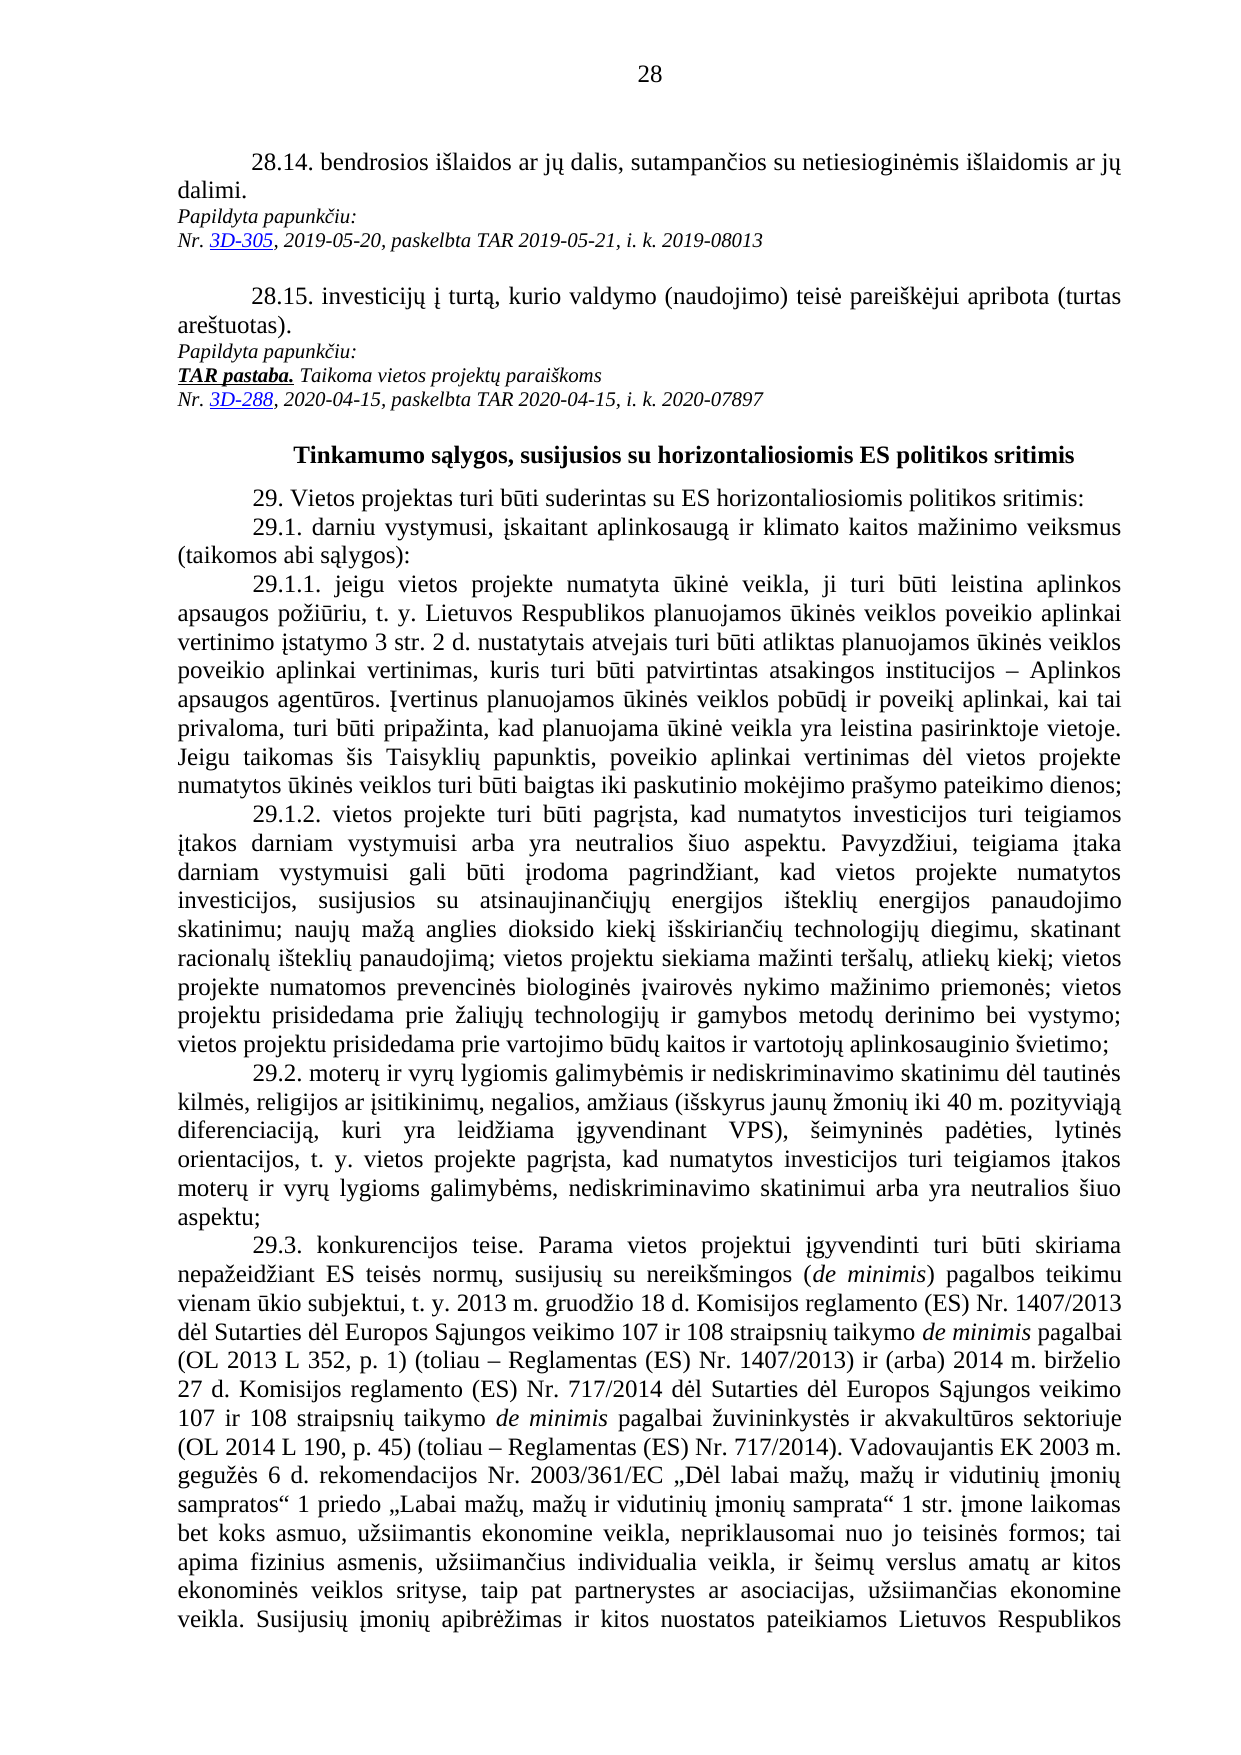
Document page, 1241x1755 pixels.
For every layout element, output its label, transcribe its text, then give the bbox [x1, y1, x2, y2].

text 29.1. darniu vystymusi, įskaitant aplinkosaugą ir klimato kaitos mažinimo veiksmus (taikomos abi sąlygos): [177, 512, 1122, 569]
text TAR pastaba. Taikoma vietos projektų paraiškoms [177, 363, 1122, 387]
text Papildyta papunkčiu: [177, 204, 1122, 228]
text 29.1.1. jeigu vietos projekte numatyta ūkinė veikla, ji turi būti leistina aplinkos apsaugos požiūriu, t. y. Lietuvos Respublikos planuojamos ūkinės veiklos poveikio aplinkai vertinimo įstatymo 3 str. 2 d. nustatytais atvejais turi būti atliktas planuojamos ūkinės veiklos poveikio aplinkai vertinimas, kuris turi būti patvirtintas atsakingos institucijos – Aplinkos apsaugos agentūros. Įvertinus planuojamos ūkinės veiklos pobūdį ir poveikį aplinkai, kai tai privaloma, turi būti pripažinta, kad planuojama ūkinė veikla yra leistina pasirinktoje vietoje. Jeigu taikomas šis Taisyklių papunktis, poveikio aplinkai vertinimas dėl vietos projekte numatytos ūkinės veiklos turi būti baigtas iki paskutinio mokėjimo prašymo pateikimo dienos; [177, 569, 1122, 799]
text Nr. 3D-305, 2019-05-20, paskelbta TAR 2019-05-21, i. k. 2019-08013 [177, 228, 1122, 252]
text 28.14. bendrosios išlaidos ar jų dalis, sutampančios su netiesioginėmis išlaidomis ar jų dalimi. [177, 147, 1122, 204]
text 29.3. konkurencijos teise. Parama vietos projektui įgyvendinti turi būti skiriama nepažeidžiant ES teisės normų, susijusių su nereikšmingos (de minimis) pagalbos teikimu vienam ūkio subjektui, t. y. 2013 m. gruodžio 18 d. Komisijos reglamento (ES) Nr. 1407/2013 dėl Sutarties dėl Europos Sąjungos veikimo 107 ir 108 straipsnių taikymo de minimis pagalbai (OL 2013 L 352, p. 1) (toliau – Reglamentas (ES) Nr. 1407/2013) ir (arba) 2014 m. birželio 27 d. Komisijos reglamento (ES) Nr. 717/2014 dėl Sutarties dėl Europos Sąjungos veikimo 107 ir 108 straipsnių taikymo de minimis pagalbai žuvininkystės ir akvakultūros sektoriuje (OL 2014 L 190, p. 45) (toliau – Reglamentas (ES) Nr. 717/2014). Vadovaujantis EK 2003 m. gegužės 6 d. rekomendacijos Nr. 2003/361/EC „Dėl labai mažų, mažų ir vidutinių įmonių sampratos“ 1 priedo „Labai mažų, mažų ir vidutinių įmonių samprata“ 1 str. įmone laikomas bet koks asmuo, užsiimantis ekonomine veikla, nepriklausomai nuo jo teisinės formos; tai apima fizinius asmenis, užsiimančius individualia veikla, ir šeimų verslus amatų ar kitos ekonominės veiklos srityse, taip pat partnerystes ar asociacijas, užsiimančias ekonomine veikla. Susijusių įmonių apibrėžimas ir kitos nuostatos pateikiamos Lietuvos Respublikos [177, 1230, 1122, 1633]
text Papildyta papunkčiu: [177, 339, 1122, 363]
text Tinkamumo sąlygos, susijusios su horizontaliosiomis ES politikos sritimis [177, 440, 1122, 468]
text 29. Vietos projektas turi būti suderintas su ES horizontaliosiomis politikos sritimis: [177, 483, 1122, 512]
text Nr. 3D-288, 2020-04-15, paskelbta TAR 2020-04-15, i. k. 2020-07897 [177, 387, 1122, 411]
text 29.2. moterų ir vyrų lygiomis galimybėmis ir nediskriminavimo skatinimu dėl tautinės kilmės, religijos ar įsitikinimų, negalios, amžiaus (išskyrus jaunų žmonių iki 40 m. pozityviąją diferenciaciją, kuri yra leidžiama įgyvendinant VPS), šeimyninės padėties, lytinės orientacijos, t. y. vietos projekte pagrįsta, kad numatytos investicijos turi teigiamos įtakos moterų ir vyrų lygioms galimybėms, nediskriminavimo skatinimui arba yra neutralios šiuo aspektu; [177, 1058, 1122, 1230]
text 29.1.2. vietos projekte turi būti pagrįsta, kad numatytos investicijos turi teigiamos įtakos darniam vystymuisi arba yra neutralios šiuo aspektu. Pavyzdžiui, teigiama įtaka darniam vystymuisi gali būti įrodoma pagrindžiant, kad vietos projekte numatytos investicijos, susijusios su atsinaujinančiųjų energijos išteklių energijos panaudojimo skatinimu; naujų mažą anglies dioksido kiekį išskiriančių technologijų diegimu, skatinant racionalų išteklių panaudojimą; vietos projektu siekiama mažinti teršalų, atliekų kiekį; vietos projekte numatomos prevencinės biologinės įvairovės nykimo mažinimo priemonės; vietos projektu prisidedama prie žaliųjų technologijų ir gamybos metodų derinimo bei vystymo; vietos projektu prisidedama prie vartojimo būdų kaitos ir vartotojų aplinkosauginio švietimo; [177, 799, 1122, 1058]
text 28.15. investicijų į turtą, kurio valdymo (naudojimo) teisė pareiškėjui apribota (turtas areštuotas). [177, 281, 1122, 339]
